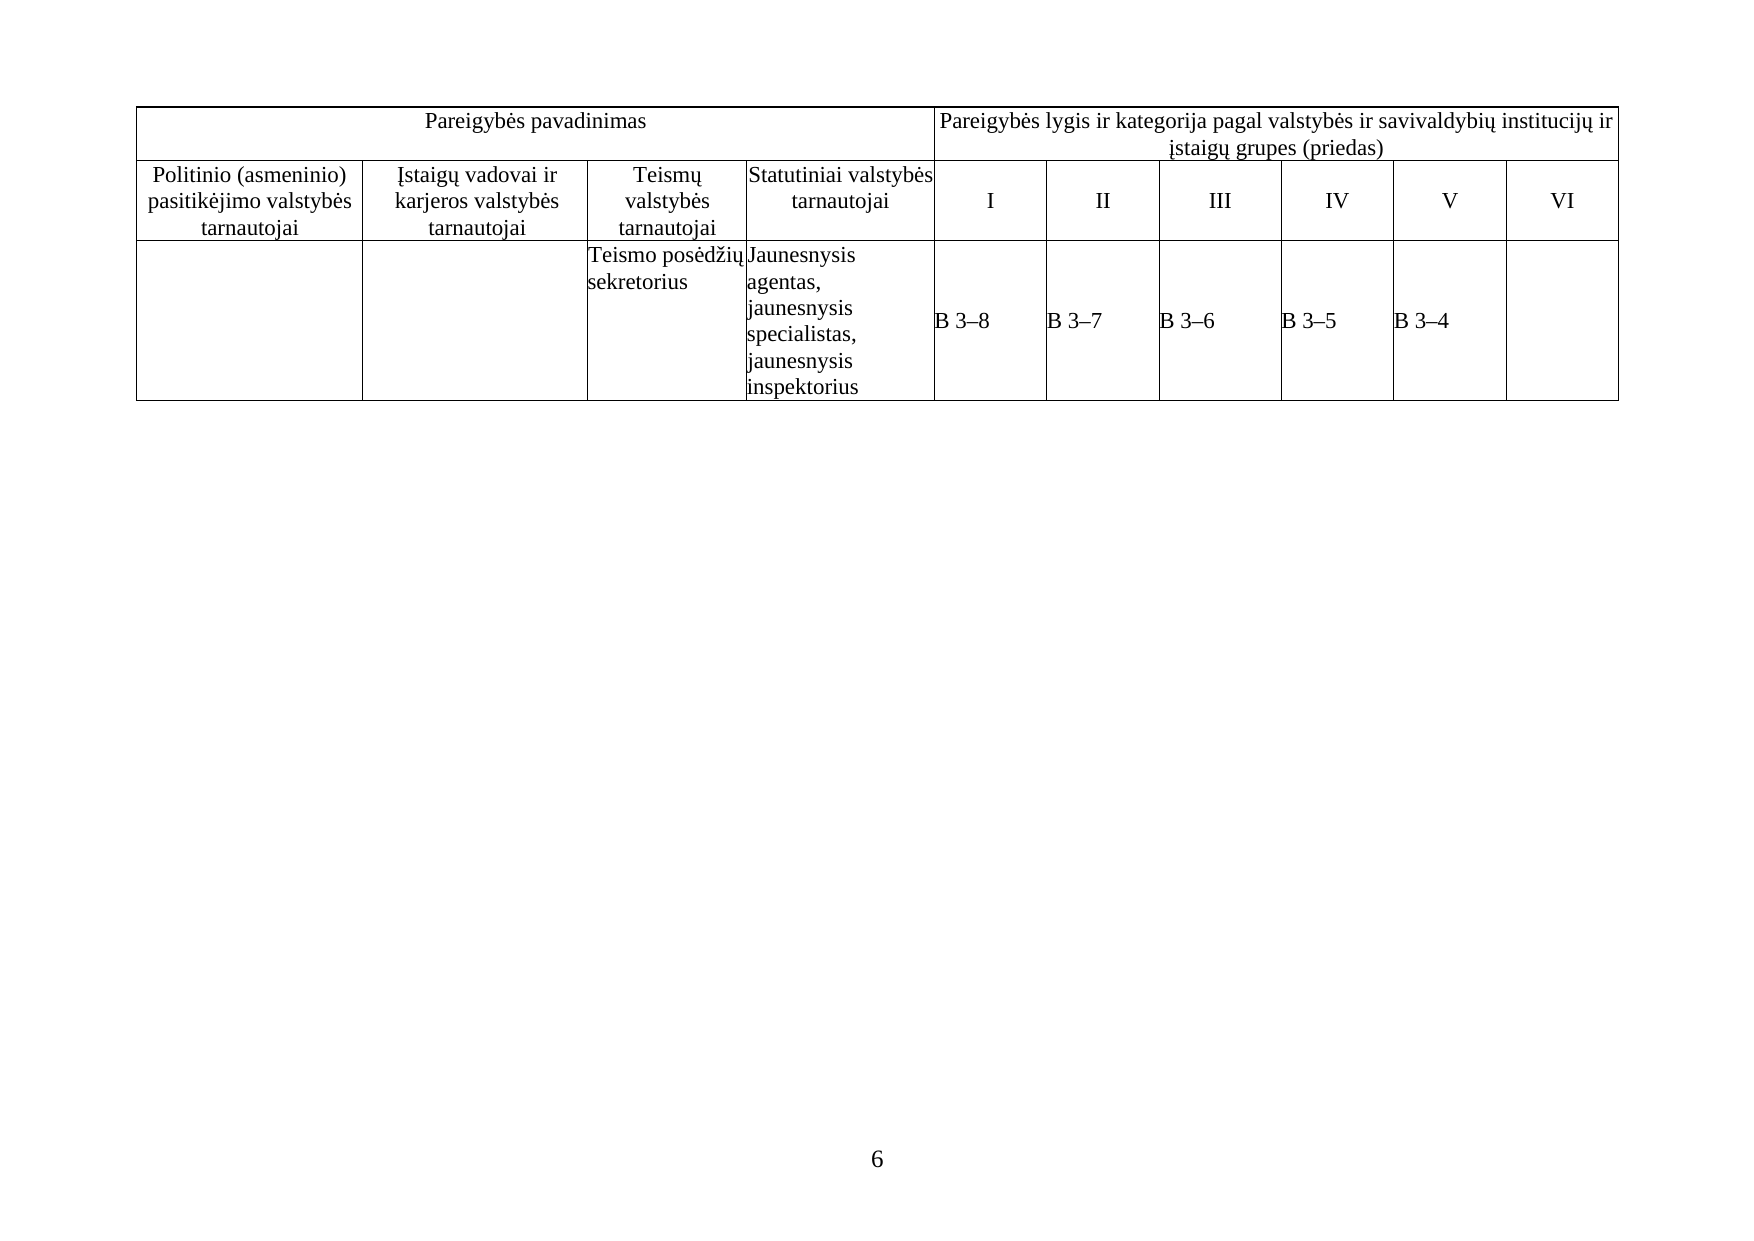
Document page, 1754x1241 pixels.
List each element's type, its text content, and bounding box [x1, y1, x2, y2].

table_cell B 3–8 [935, 241, 1046, 399]
table_cell Statutiniai valstybės tarnautojai [747, 161, 934, 240]
table_cell B 3–7 [1047, 241, 1159, 399]
table_cell [137, 241, 362, 399]
table_header Pareigybės pavadinimas [137, 108, 934, 160]
table_cell V [1394, 161, 1506, 240]
table_cell [363, 241, 587, 399]
table_cell Teismo posėdžių sekretorius [588, 241, 746, 399]
table_cell Politinio (asmeninio) pasitikėjimo valstybės tarnautojai [137, 161, 362, 240]
table_cell VI [1507, 161, 1618, 240]
table_cell [1507, 241, 1618, 399]
table_cell IV [1282, 161, 1393, 240]
table_cell Įstaigų vadovai ir karjeros valstybės tarnautojai [363, 161, 587, 240]
table_cell III [1160, 161, 1281, 240]
table_cell Jaunesnysis agentas, jaunesnysis specialistas, jaunesnysis inspektorius [747, 241, 934, 399]
table_cell B 3–5 [1282, 241, 1393, 399]
table_cell I [935, 161, 1046, 240]
table_header Pareigybės lygis ir kategorija pagal valstybės ir savivaldybių institucijų ir įstaigų grupes (priedas) [935, 108, 1618, 160]
table_cell B 3–6 [1160, 241, 1281, 399]
table_cell B 3–4 [1394, 241, 1506, 399]
table_cell II [1047, 161, 1159, 240]
table_cell Teismų valstybės tarnautojai [588, 161, 746, 240]
